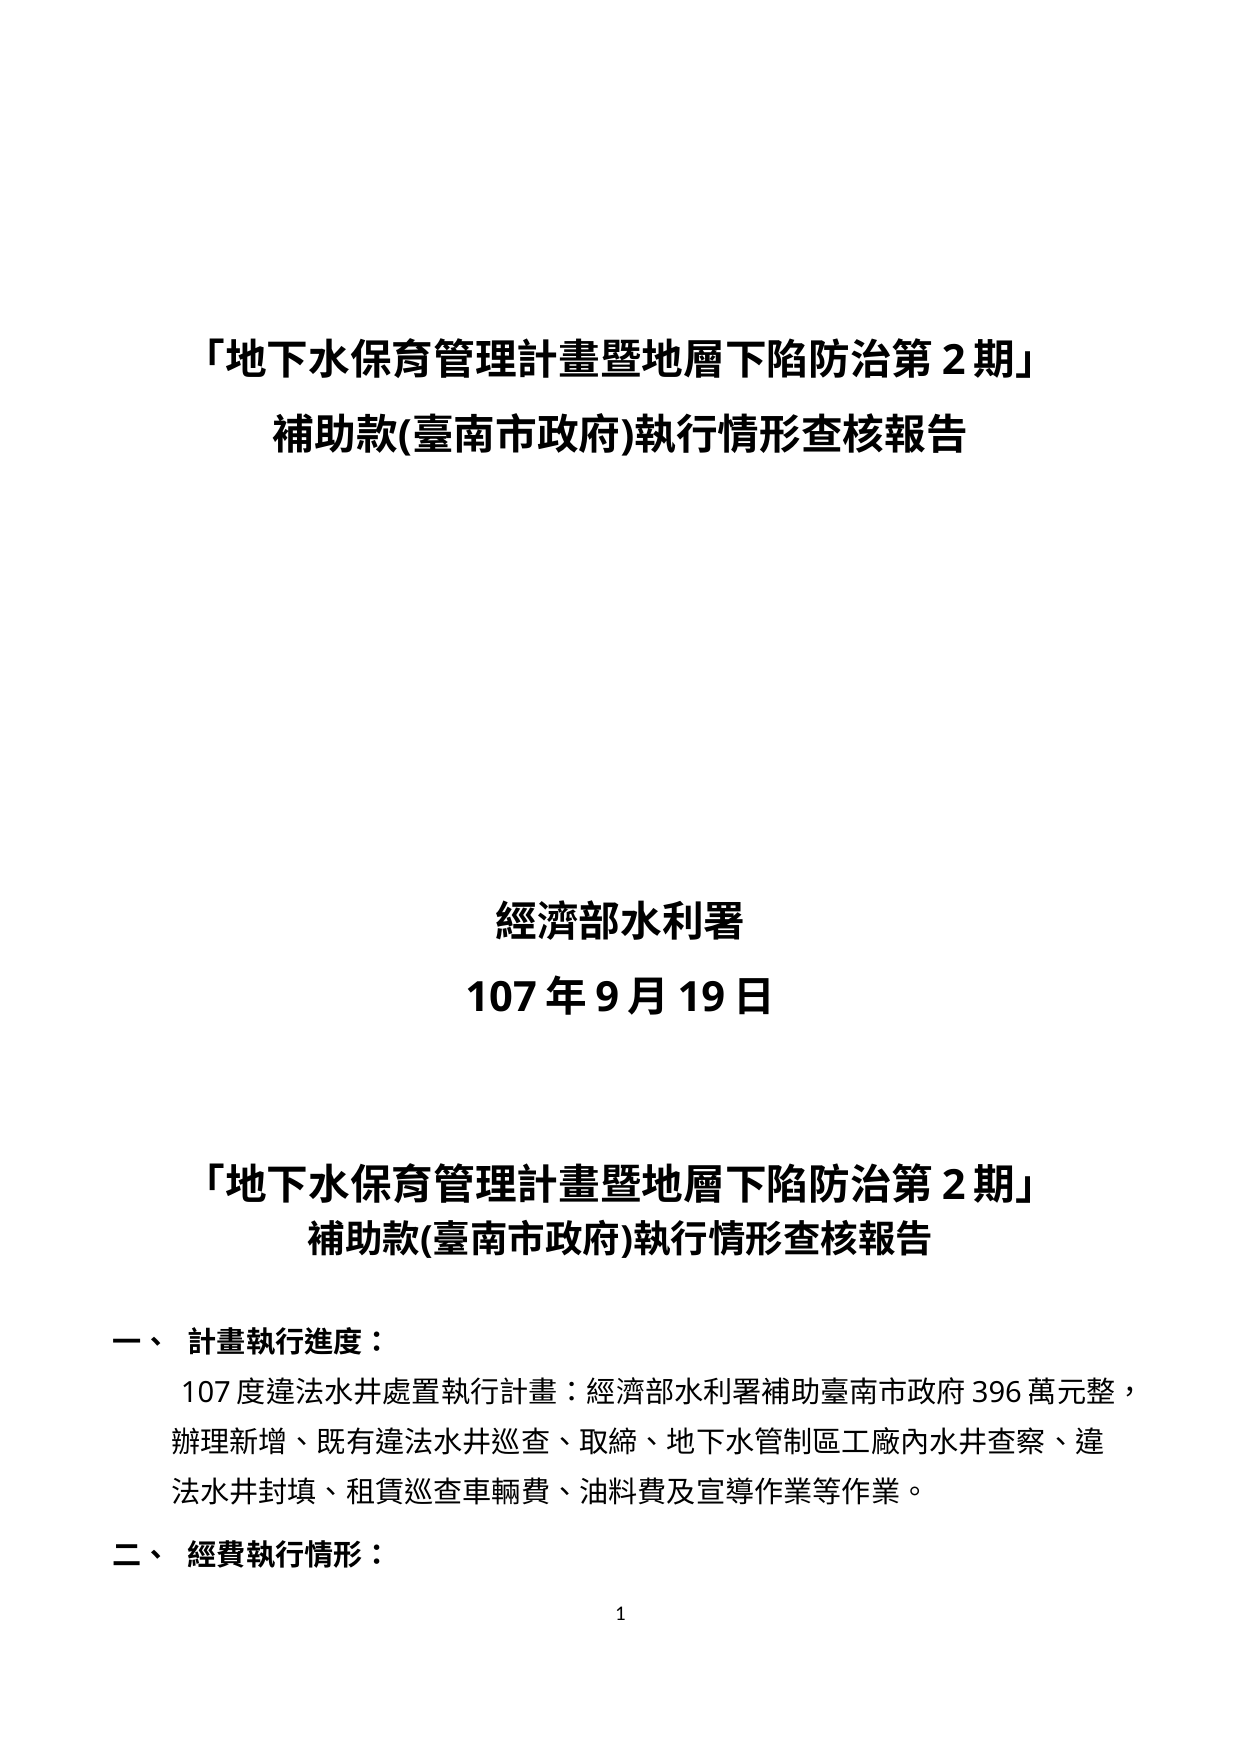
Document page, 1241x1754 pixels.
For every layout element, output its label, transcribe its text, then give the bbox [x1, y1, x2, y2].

text 107年9月19日 [112, 950, 1128, 1025]
text 「地下水保育管理計畫暨地層下陷防治第2期」 [112, 1137, 1128, 1212]
text 107度違法水井處置執行計畫：經濟部水利署補助臺南市政府396萬元整，辦理新增、既有違法水井巡查、取締、地下水管制區工廠內水井查察、違法水井封填、租賃巡查車輛費、油料費及宣導作業等作業。 [112, 1362, 1128, 1512]
list 經費執行情形： [112, 1525, 1128, 1575]
text 補助款(臺南市政府)執行情形查核報告 [112, 1212, 1128, 1262]
list 計畫執行進度： [112, 1312, 1128, 1362]
text 經濟部水利署 [112, 875, 1128, 950]
text 補助款(臺南市政府)執行情形查核報告 [112, 387, 1128, 462]
text 「地下水保育管理計畫暨地層下陷防治第2期」 [112, 312, 1128, 387]
